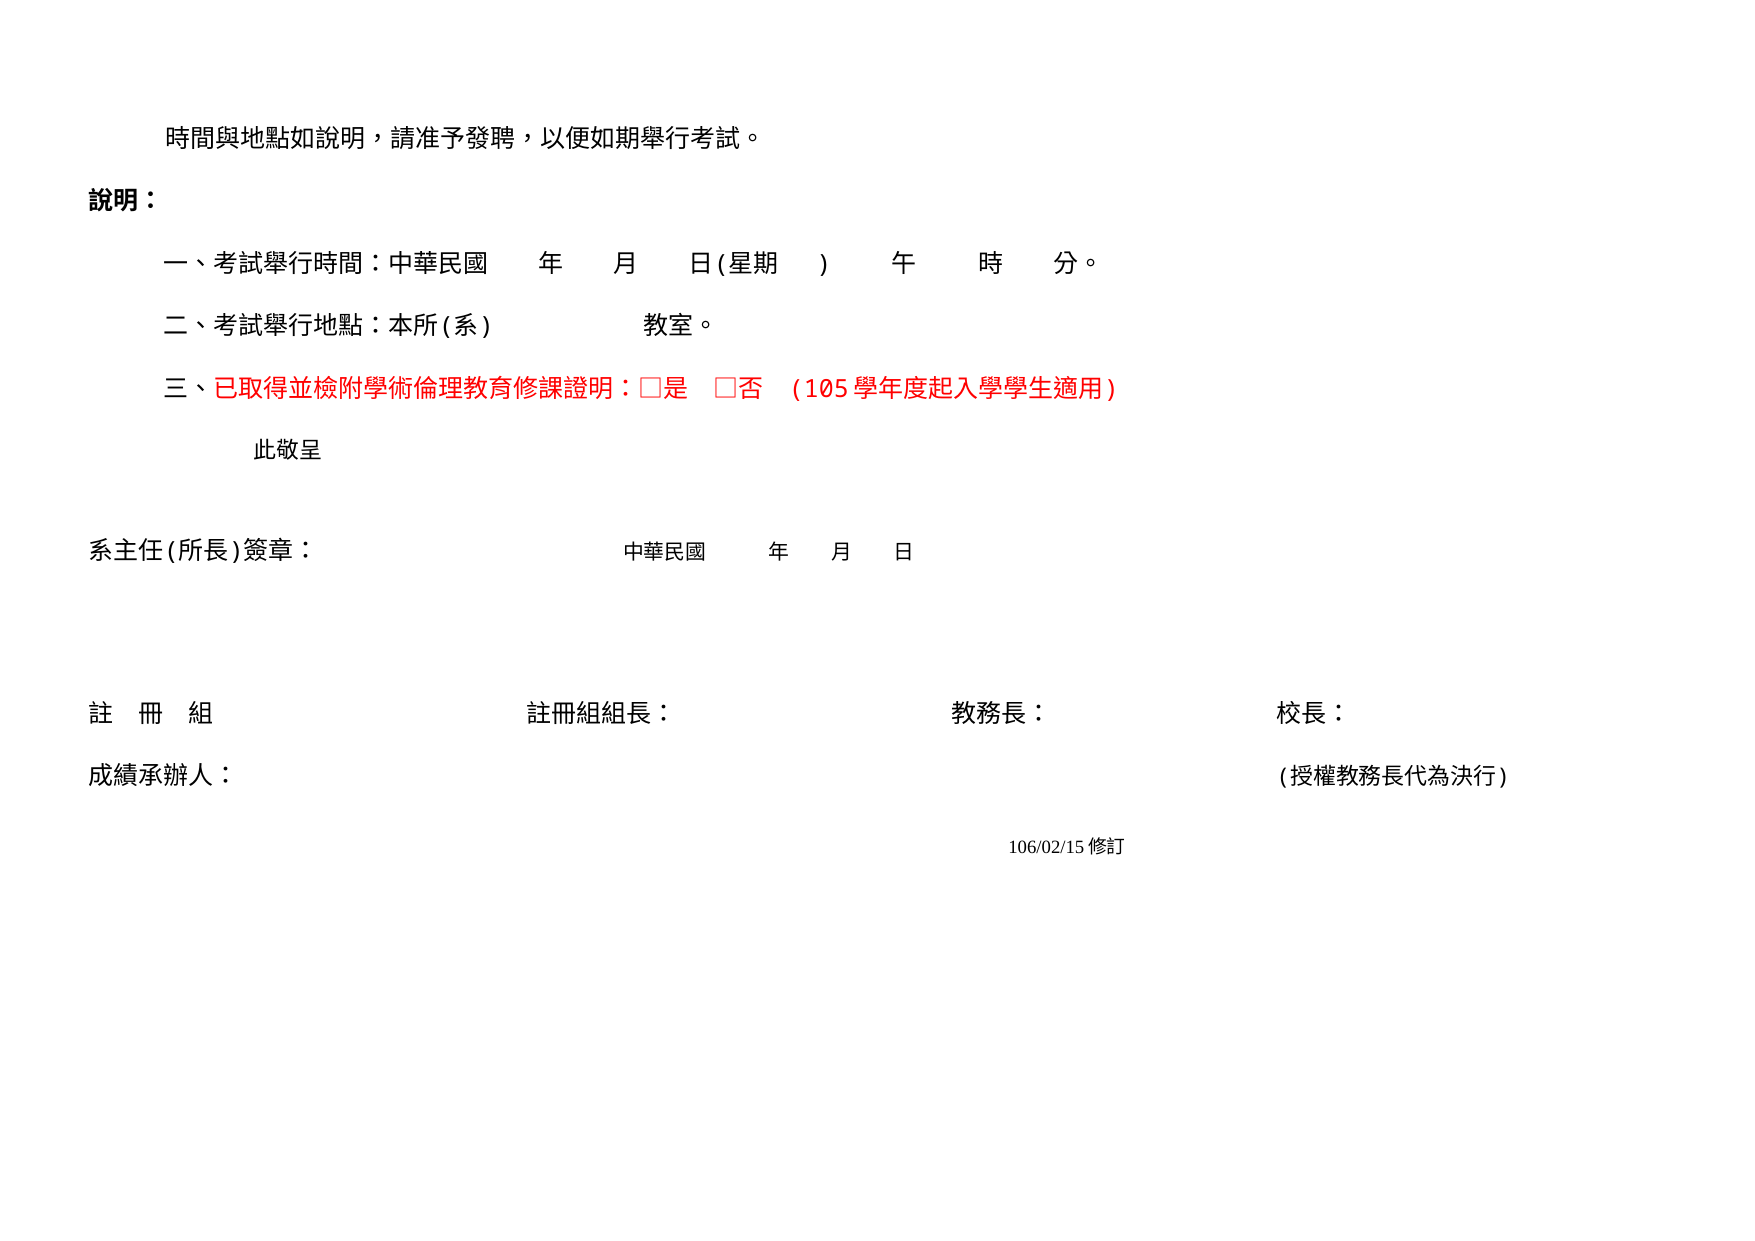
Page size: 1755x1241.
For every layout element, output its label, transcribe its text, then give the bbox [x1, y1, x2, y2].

text 時間與地點如說明，請准予發聘，以便如期舉行考試。 [89, 95, 1677, 157]
text 此敬呈 [89, 407, 1677, 470]
text 一、考試舉行時間：中華民國 年 月 日(星期 ) 午 時 分。 [89, 220, 1677, 282]
text 說明： [89, 157, 1677, 220]
text 二、考試舉行地點：本所(系) 教室。 [89, 282, 1677, 345]
text 系主任(所長)簽章： 中華民國 年 月 日 [89, 507, 1677, 570]
text 成績承辦人： (授權教務長代為決行) [89, 732, 1677, 795]
text 註 冊 組 註冊組組長： 教務長： 校長： [89, 670, 1677, 732]
text 三、已取得並檢附學術倫理教育修課證明：□是 □否 (105學年度起入學學生適用) [89, 345, 1677, 407]
text 106/02/15修訂 [89, 795, 1677, 859]
